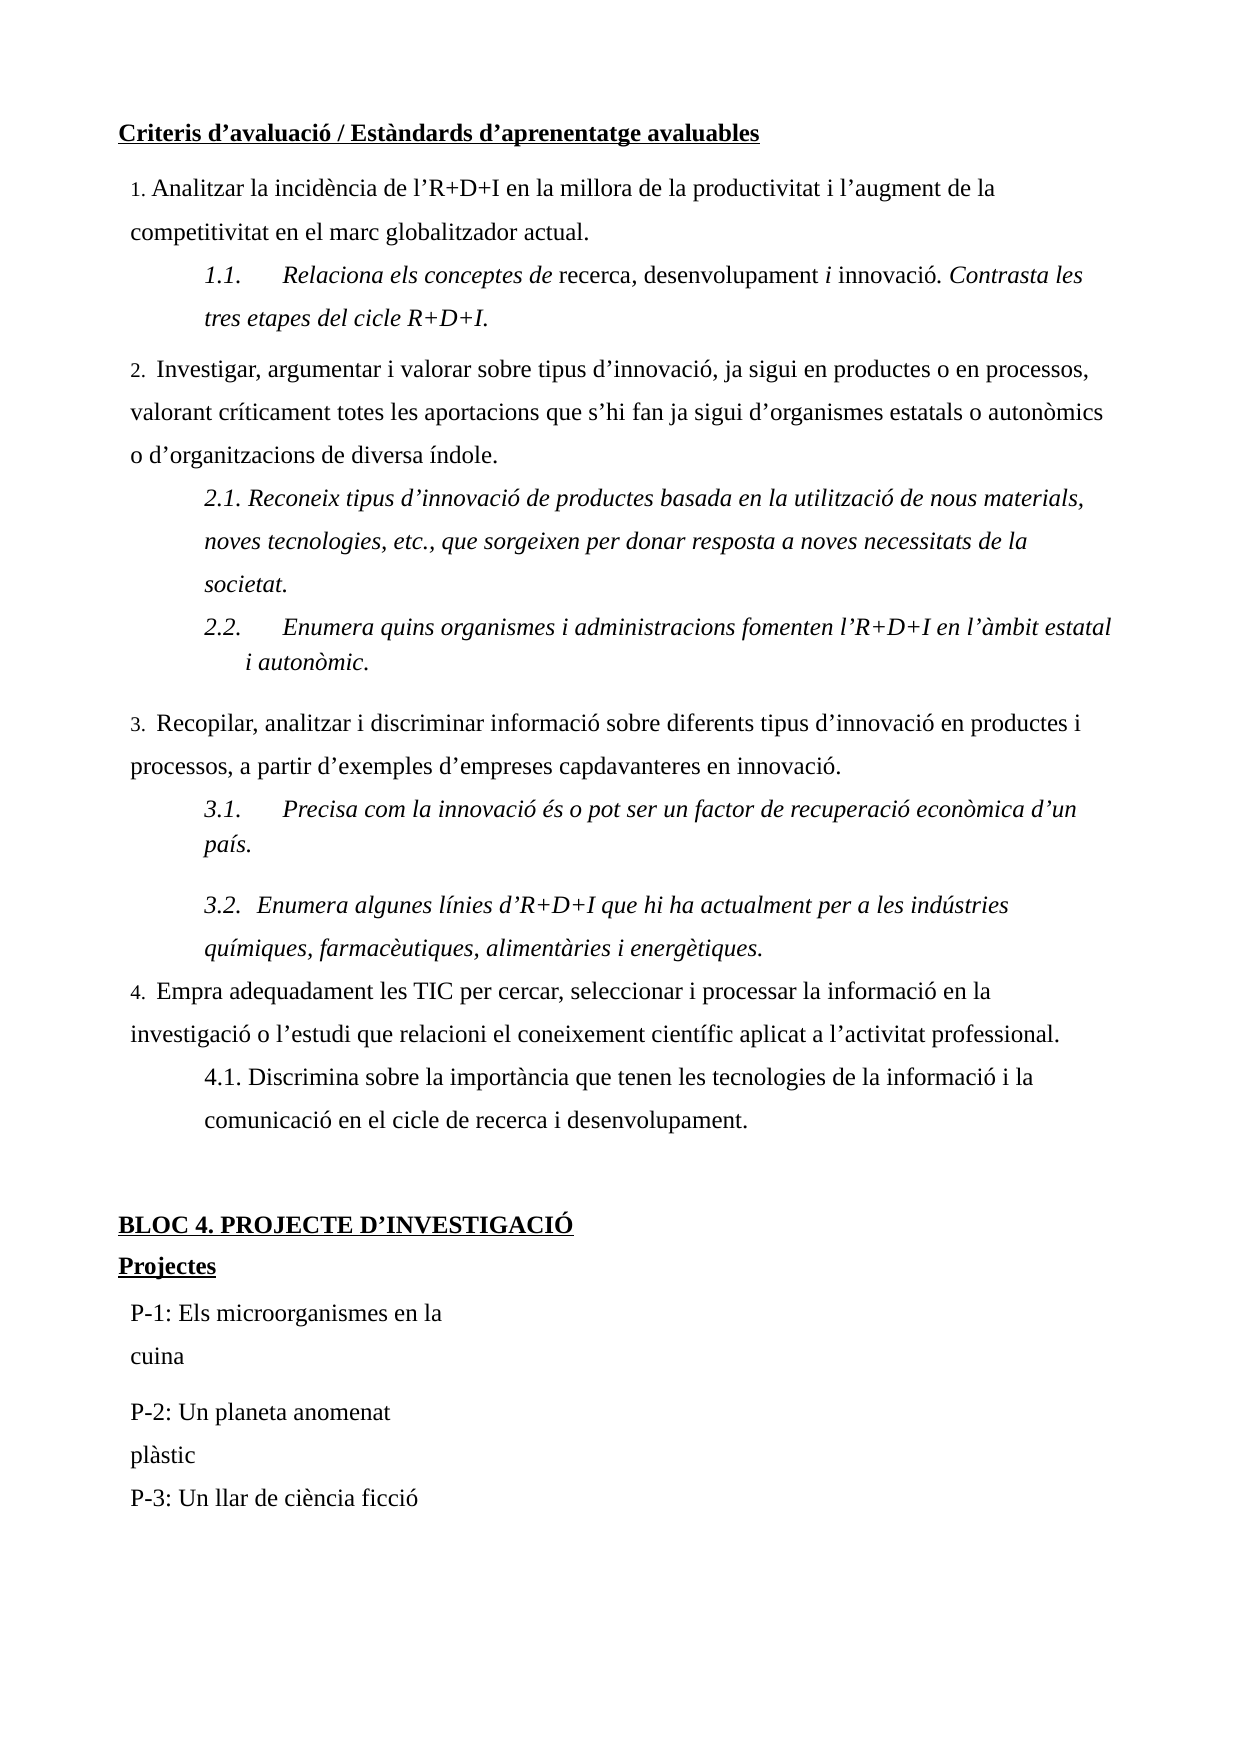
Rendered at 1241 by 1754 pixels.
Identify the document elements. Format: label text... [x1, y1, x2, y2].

subtitle Criteris d’avaluació / Estàndards d’aprenentatge avaluables [118, 118, 1122, 147]
text 3. Recopilar, analitzar i discriminar informació sobre diferents tipus d’innovació en productes i processos, a partir d’exemples d’empreses capdavanteres en innovació. [130, 708, 1109, 780]
text 3.1. Precisa com la innovació és o pot ser un factor de recuperació econòmica d’un país. [204, 794, 1122, 857]
text 2.2. Enumera quins organismes i administracions fomenten l’R+D+I en l’àmbit estatal i autonòmic. [204, 612, 1122, 676]
subtitle BLOC 4. PROJECTE D’INVESTIGACIÓ [118, 1210, 1122, 1239]
text P-2: Un planeta anomenat plàstic [130, 1397, 455, 1468]
text 4.1. Discrimina sobre la importància que tenen les tecnologies de la informació i la comunicació en el cicle de recerca i desenvolupament. [204, 1062, 1109, 1134]
text 2.1. Reconeix tipus d’innovació de productes basada en la utilització de nous materials, noves tecnologies, etc., que sorgeixen per donar resposta a noves necessitats de la societat. [204, 483, 1108, 598]
text 1.1. Relaciona els conceptes de recerca, desenvolupament i innovació. Contrasta les tres etapes del cicle R+D+I. [204, 260, 1109, 332]
text P-1: Els microorganismes en la cuina [130, 1298, 455, 1370]
text P-3: Un llar de ciència ficció [130, 1483, 1122, 1512]
text 2. Investigar, argumentar i valorar sobre tipus d’innovació, ja sigui en productes o en processos, valorant críticament totes les aportacions que s’hi fan ja sigui d’organismes estatals o autonòmics o d’organitzacions de diversa índole. [130, 354, 1110, 469]
text 1. Analitzar la incidència de l’R+D+I en la millora de la productivitat i l’augment de la competitivitat en el marc globalitzador actual. [130, 173, 1109, 245]
text 3.2. Enumera algunes línies d’R+D+I que hi ha actualment per a les indústries químiques, farmacèutiques, alimentàries i energètiques. [204, 890, 1108, 962]
subtitle Projectes [118, 1251, 1122, 1280]
text 4. Empra adequadament les TIC per cercar, seleccionar i processar la informació en la investigació o l’estudi que relacioni el coneixement científic aplicat a l’activitat professional. [130, 976, 1109, 1048]
